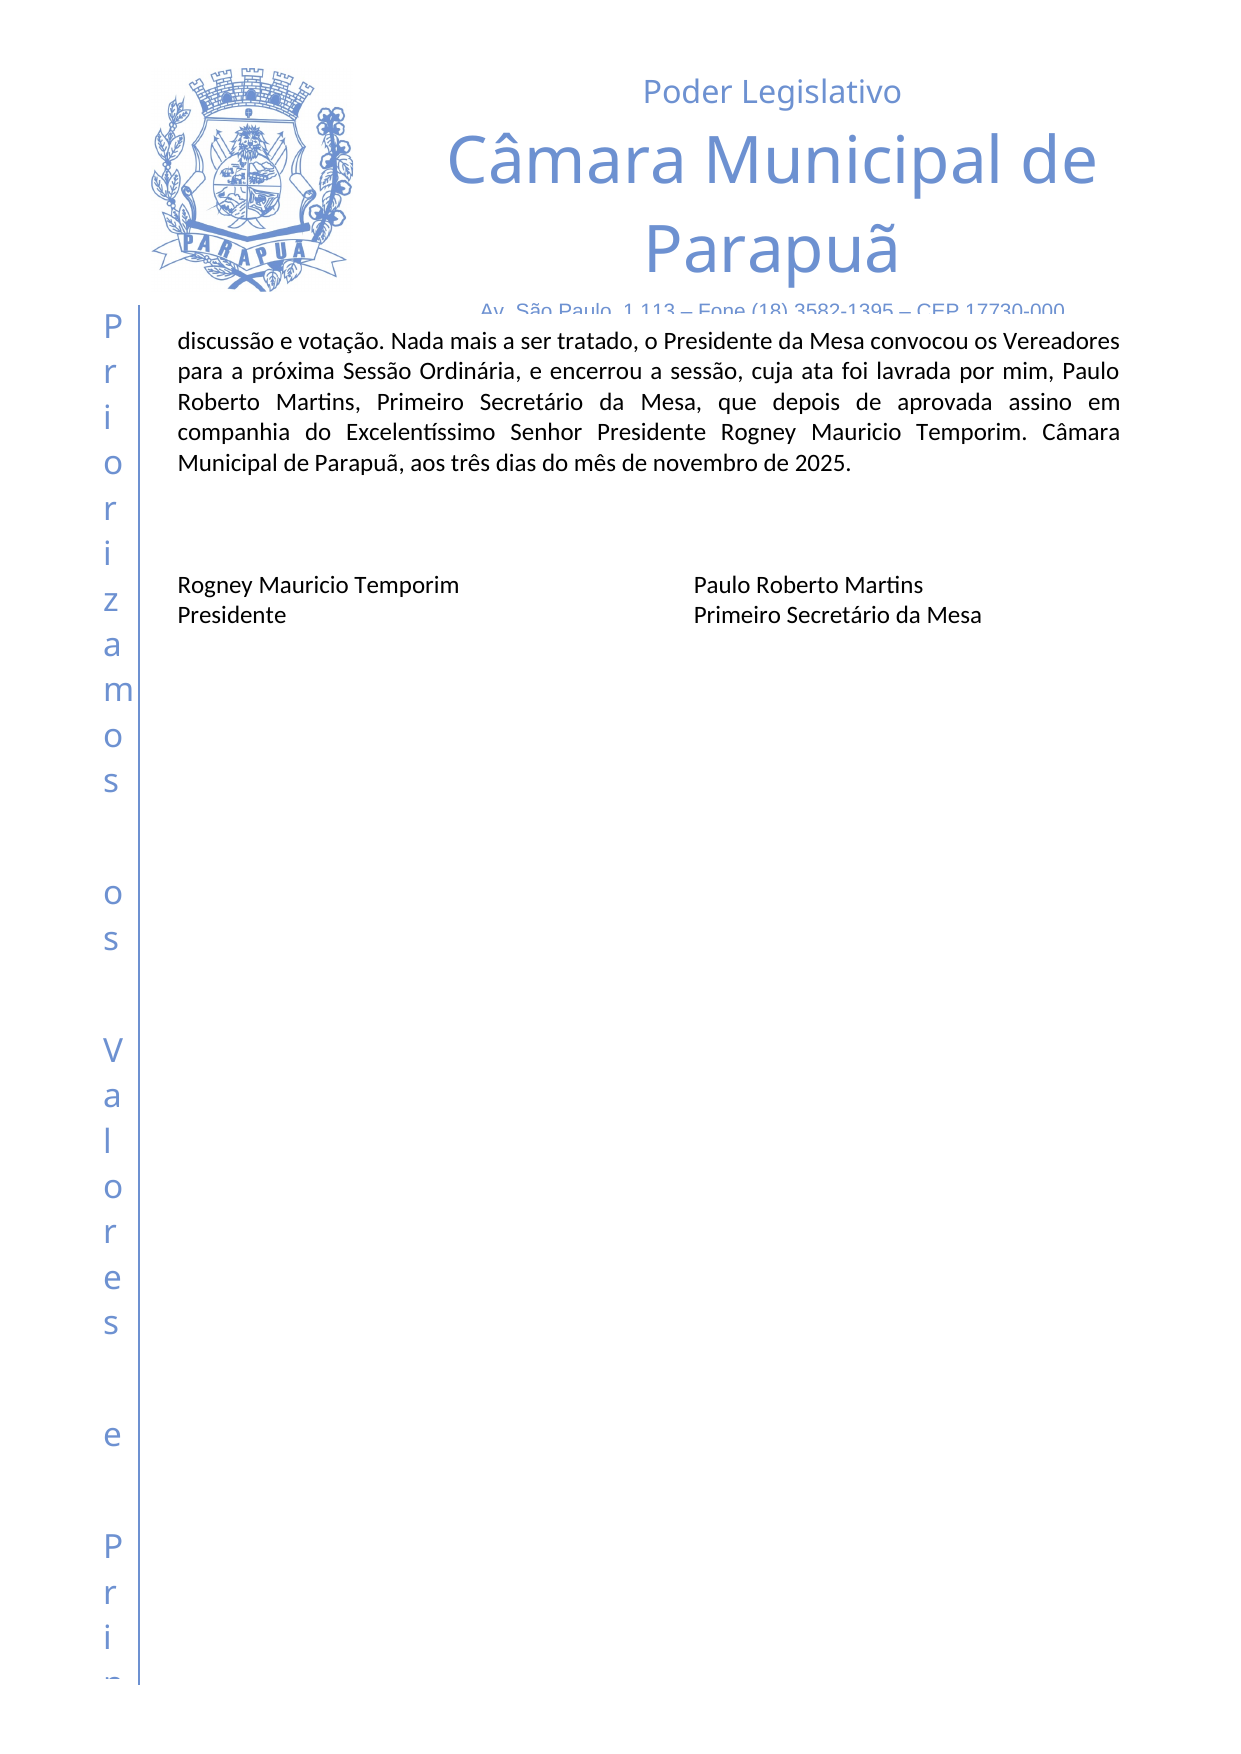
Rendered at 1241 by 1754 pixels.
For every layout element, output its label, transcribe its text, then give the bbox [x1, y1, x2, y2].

text Rogney Mauricio Temporim Paulo Roberto Martins [177, 569, 1122, 599]
text Presidente Primeiro Secretário da Mesa [177, 599, 1122, 630]
text discussão e votação. Nada mais a ser tratado, o Presidente da Mesa convocou os Vereadores para a próxima Sessão Ordinária, e encerrou a sessão, cuja ata foi lavrada por mim, Paulo Roberto Martins, Primeiro Secretário da Mesa, que depois de aprovada assino em companhia do Excelentíssimo Senhor Presidente Rogney Mauricio Temporim. Câmara Municipal de Parapuã, aos três dias do mês de novembro de 2025. [177, 325, 1122, 477]
picture [151, 68, 354, 292]
